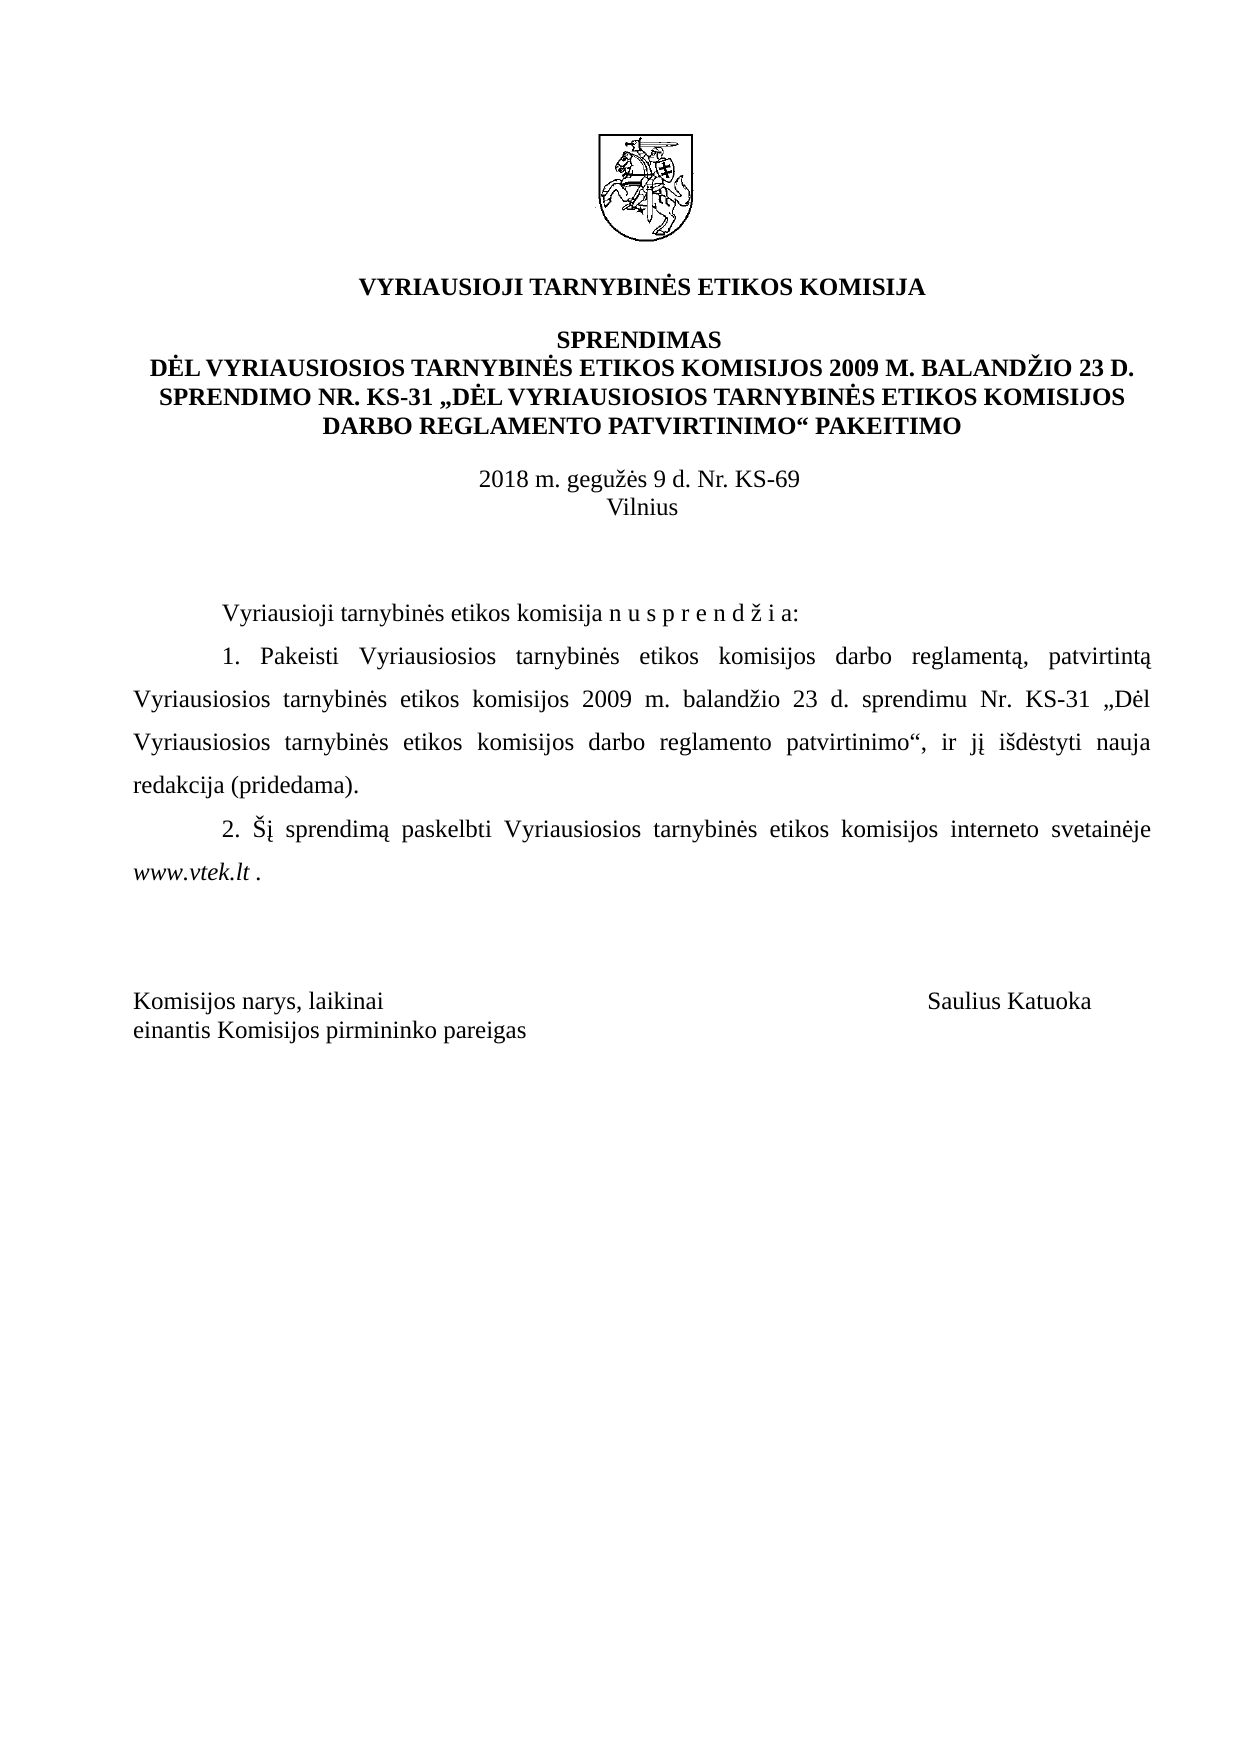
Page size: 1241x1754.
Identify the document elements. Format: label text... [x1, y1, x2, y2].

text einantis Komisijos pirmininko pareigas [133, 1015, 1152, 1044]
text SPRENDIMAS [133, 325, 1152, 353]
text Vyriausioji tarnybinės etikos komisija n u s p r e n d ž i a: [133, 598, 1152, 627]
text VYRIAUSIOJI TARNYBINĖS ETIKOS KOMISIJA [133, 272, 1152, 301]
text 2018 m. gegužės 9 d. Nr. KS-69 [133, 464, 1152, 492]
text DĖL VYRIAUSIOSIOS TARNYBINĖS ETIKOS KOMISIJOS 2009 M. BALANDŽIO 23 D. SPRENDIMO NR. KS-31 „DĖL VYRIAUSIOSIOS TARNYBINĖS ETIKOS KOMISIJOS DARBO REGLAMENTO PATVIRTINIMO“ PAKEITIMO [133, 353, 1152, 440]
text 2. Šį sprendimą paskelbti Vyriausiosios tarnybinės etikos komisijos interneto svetainėje www.vtek.lt . [133, 814, 1152, 886]
text Komisijos narys, laikinai Saulius Katuoka [133, 986, 1152, 1015]
text Vilnius [133, 492, 1152, 521]
text 1. Pakeisti Vyriausiosios tarnybinės etikos komisijos darbo reglamentą, patvirtintą Vyriausiosios tarnybinės etikos komisijos 2009 m. balandžio 23 d. sprendimu Nr. KS-31 „Dėl Vyriausiosios tarnybinės etikos komisijos darbo reglamento patvirtinimo“, ir jį išdėstyti nauja redakcija (pridedama). [133, 641, 1152, 799]
